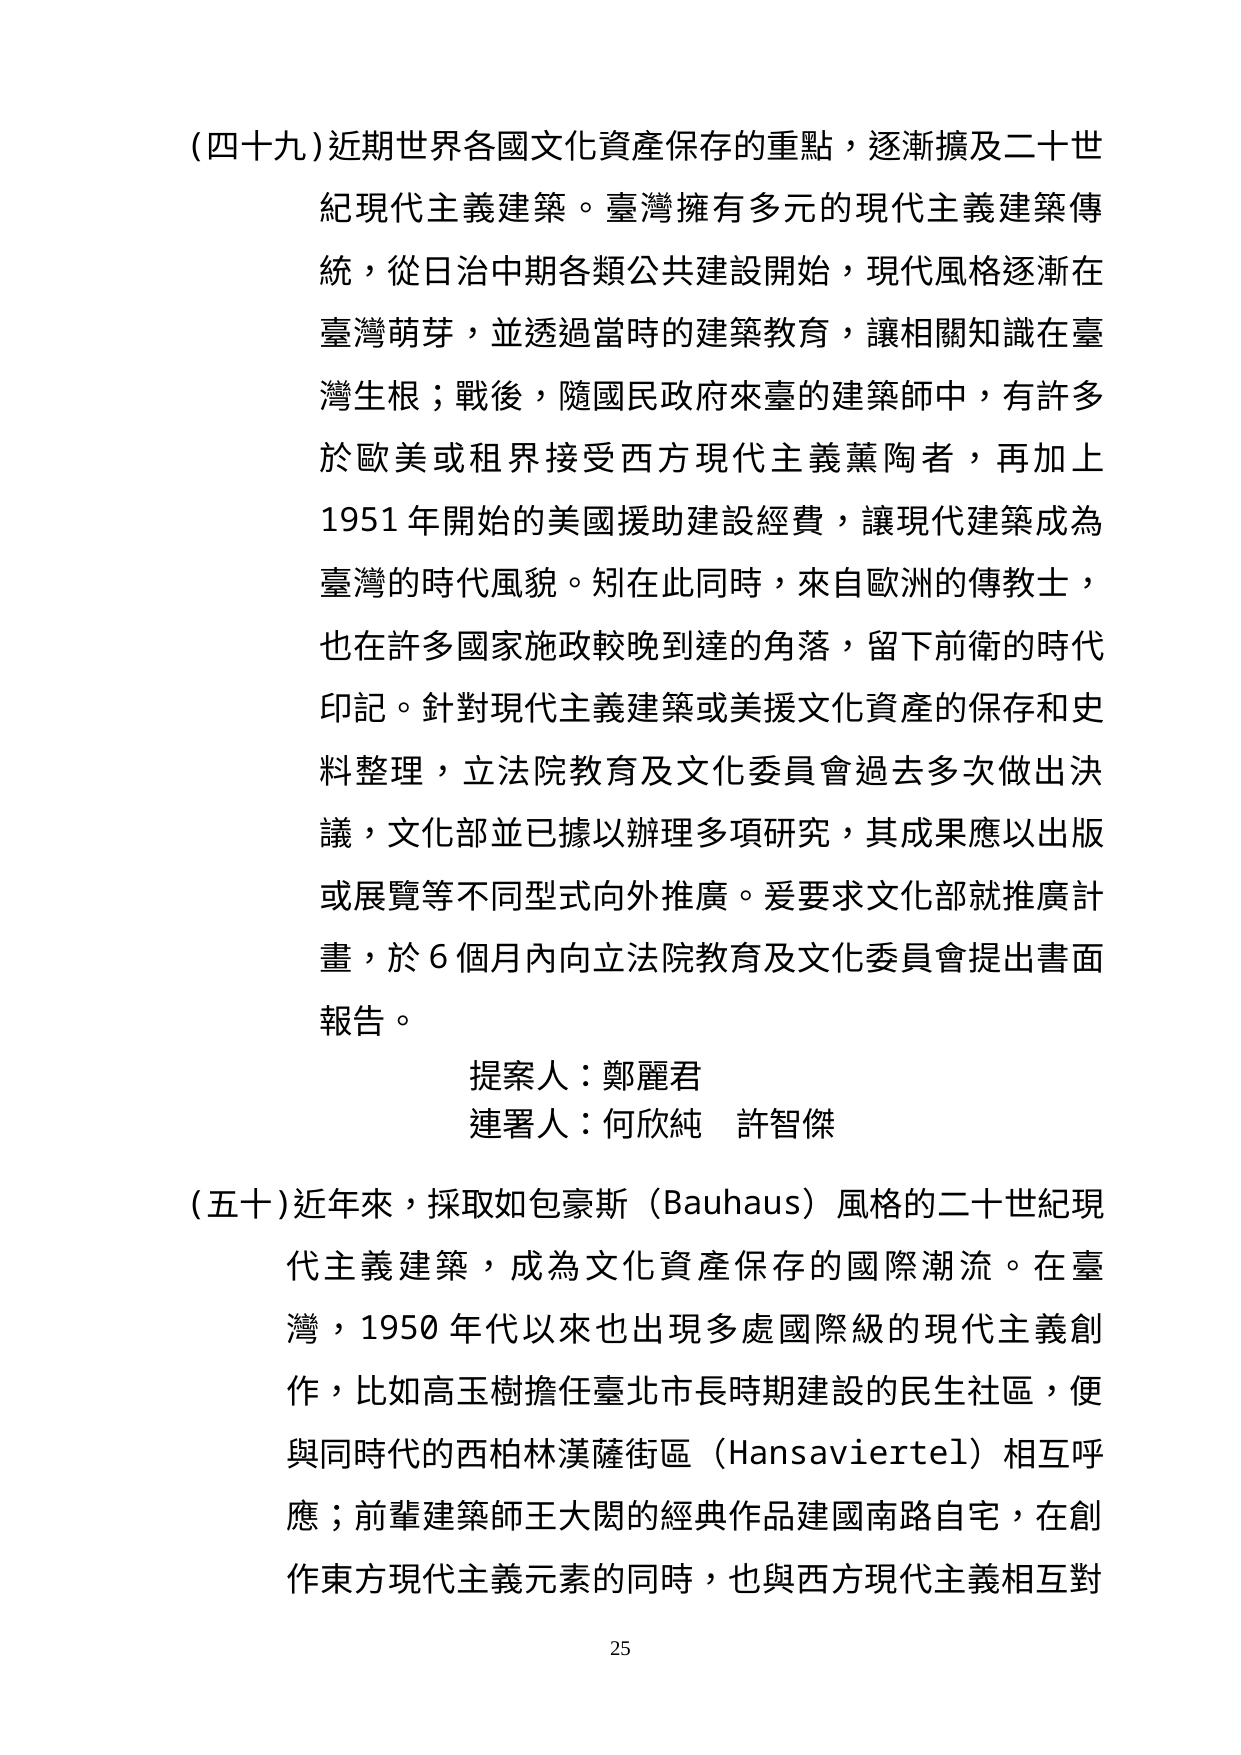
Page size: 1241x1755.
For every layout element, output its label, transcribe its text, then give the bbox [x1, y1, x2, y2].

text (四十九)近期世界各國文化資產保存的重點，逐漸擴及二十世紀現代主義建築。臺灣擁有多元的現代主義建築傳統，從日治中期各類公共建設開始，現代風格逐漸在臺灣萌芽，並透過當時的建築教育，讓相關知識在臺灣生根；戰後，隨國民政府來臺的建築師中，有許多於歐美或租界接受西方現代主義薰陶者，再加上1951年開始的美國援助建設經費，讓現代建築成為臺灣的時代風貌。矧在此同時，來自歐洲的傳教士，也在許多國家施政較晚到達的角落，留下前衛的時代印記。針對現代主義建築或美援文化資產的保存和史料整理，立法院教育及文化委員會過去多次做出決議，文化部並已據以辦理多項研究，其成果應以出版或展覽等不同型式向外推廣。爰要求文化部就推廣計畫，於6個月內向立法院教育及文化委員會提出書面報告。 [186, 112, 1104, 1050]
text 連署人：何欣純 許智傑 [136, 1098, 1104, 1146]
text (五十)近年來，採取如包豪斯（Bauhaus）風格的二十世紀現代主義建築，成為文化資產保存的國際潮流。在臺灣，1950年代以來也出現多處國際級的現代主義創作，比如高玉樹擔任臺北市長時期建設的民生社區，便與同時代的西柏林漢薩街區（Hansaviertel）相互呼應；前輩建築師王大閎的經典作品建國南路自宅，在創作東方現代主義元素的同時，也與西方現代主義相互對 [186, 1171, 1104, 1608]
text 提案人：鄭麗君 [136, 1050, 1104, 1098]
